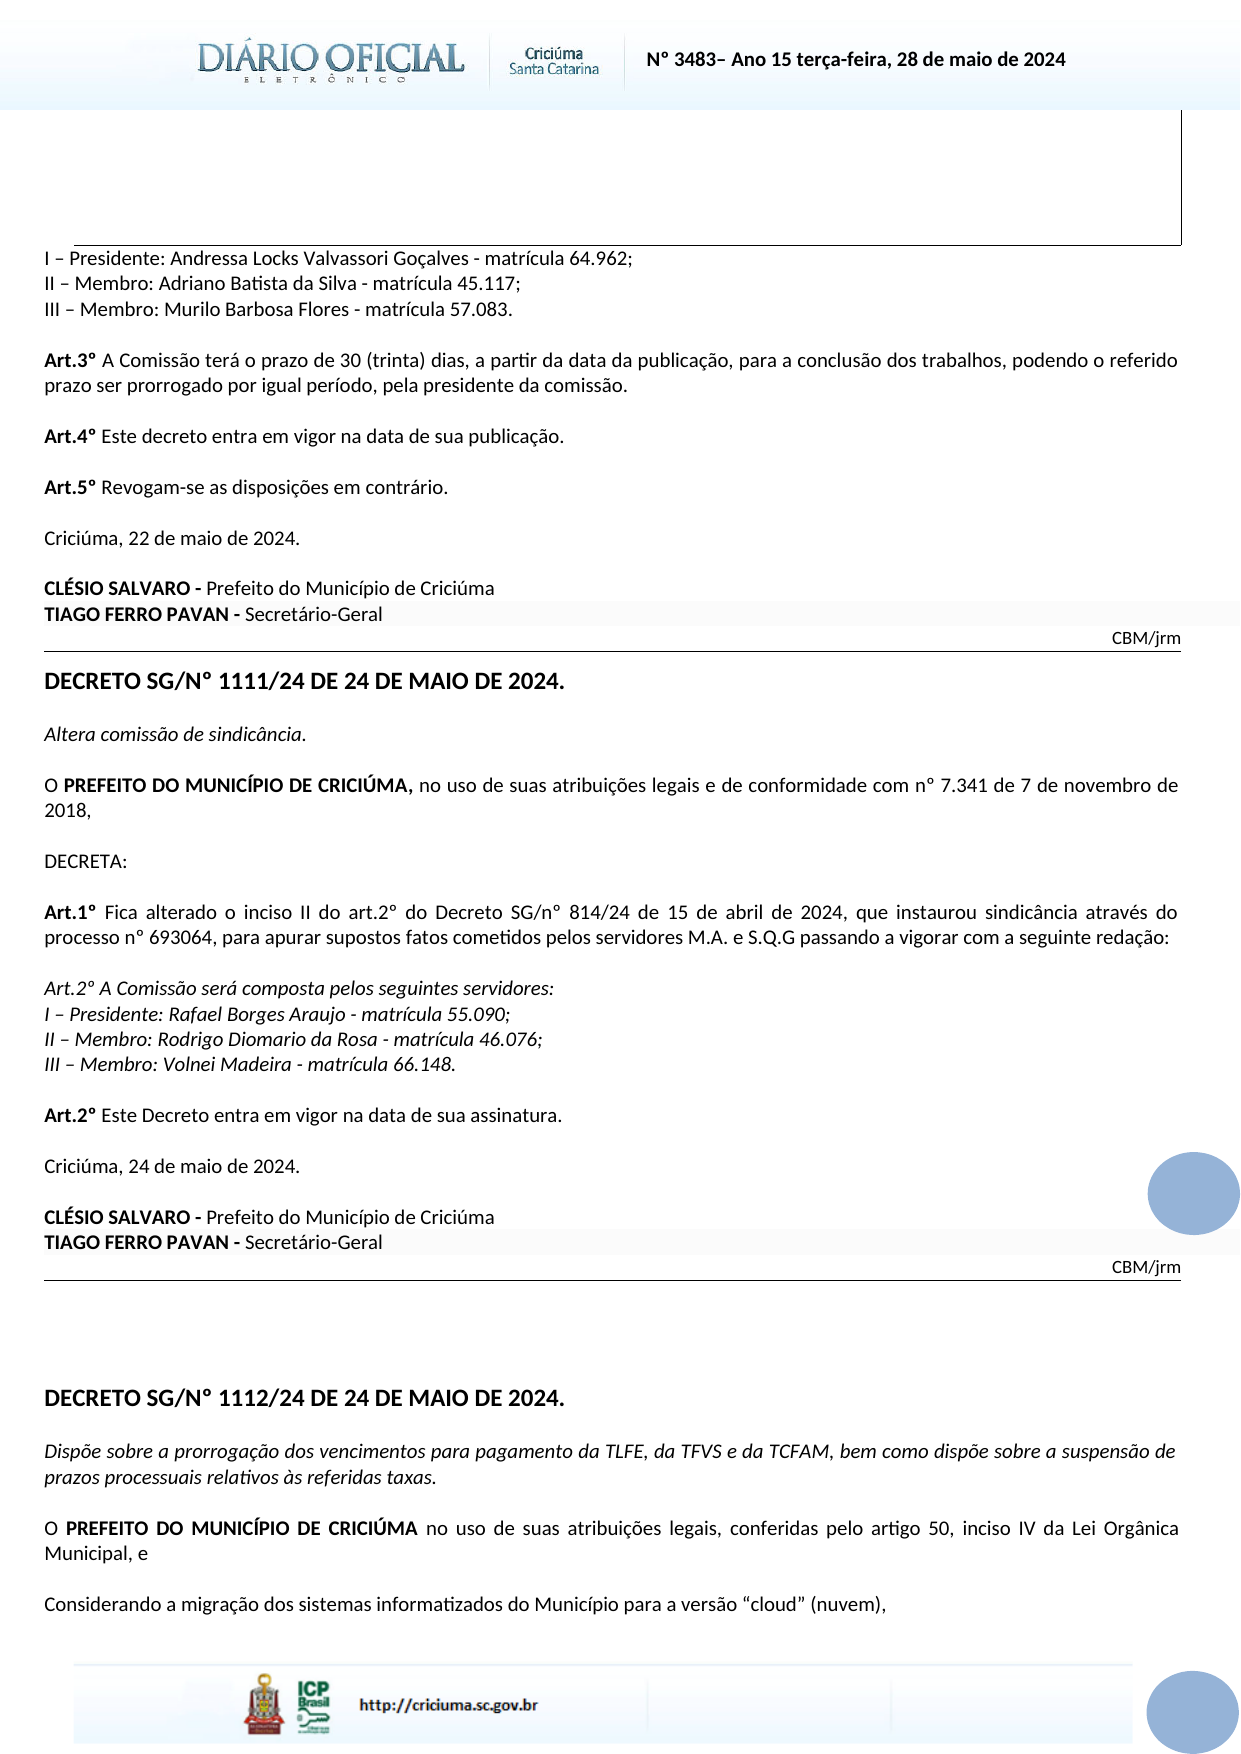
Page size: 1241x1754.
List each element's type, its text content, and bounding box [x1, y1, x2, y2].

text II – Membro: Adriano Batista da Silva - matrícula 45.117; [44, 271, 1181, 296]
text TIAGO FERRO PAVAN - Secretário-Geral [44, 1229, 1240, 1255]
text TIAGO FERRO PAVAN - Secretário-Geral [44, 601, 1240, 626]
text Art.2º Este Decreto entra em vigor na data de sua assinatura. [44, 1102, 1181, 1128]
text O PREFEITO DO MUNICÍPIO DE CRICIÚMA no uso de suas atribuições legais, conferidas pelo artigo 50, inciso IV da Lei Orgânica Municipal, e [44, 1515, 1181, 1566]
text Dispõe sobre a prorrogação dos vencimentos para pagamento da TLFE, da TFVS e da TCFAM, bem como dispõe sobre a suspensão de prazos processuais relativos às referidas taxas. [44, 1438, 1181, 1489]
text CLÉSIO SALVARO - Prefeito do Município de Criciúma [44, 576, 1240, 601]
text CBM/jrm [44, 1255, 1181, 1280]
text Art.2º A Comissão será composta pelos seguintes servidores: [44, 975, 1181, 1001]
text I – Presidente: Andressa Locks Valvassori Goçalves - matrícula 64.962; [44, 245, 1181, 271]
text O PREFEITO DO MUNICÍPIO DE CRICIÚMA, no uso de suas atribuições legais e de conformidade com nº 7.341 de 7 de novembro de 2018, [44, 772, 1181, 823]
text Art.1º Fica alterado o inciso II do art.2º do Decreto SG/nº 814/24 de 15 de abril de 2024, que instaurou sindicância através do processo nº 693064, para apurar supostos fatos cometidos pelos servidores M.A. e S.Q.G passando a vigorar com a seguinte redação: [44, 899, 1181, 950]
text Criciúma, 22 de maio de 2024. [44, 525, 1181, 550]
text II – Membro: Rodrigo Diomario da Rosa - matrícula 46.076; [44, 1026, 1181, 1052]
text DECRETO SG/Nº 1111/24 DE 24 DE MAIO DE 2024. [44, 665, 1181, 696]
text DECRETO SG/Nº 1112/24 DE 24 DE MAIO DE 2024. [44, 1383, 1181, 1413]
text Altera comissão de sindicância. [44, 721, 1181, 747]
text Art.3º A Comissão terá o prazo de 30 (trinta) dias, a partir da data da publicação, para a conclusão dos trabalhos, podendo o referido prazo ser prorrogado por igual período, pela presidente da comissão. [44, 347, 1181, 398]
text Art.4º Este decreto entra em vigor na data de sua publicação. [44, 423, 1181, 448]
text DECRETA: [44, 848, 1181, 874]
text CLÉSIO SALVARO - Prefeito do Município de Criciúma [44, 1204, 1168, 1229]
text I – Presidente: Rafael Borges Araujo - matrícula 55.090; [44, 1001, 1181, 1026]
text Criciúma, 24 de maio de 2024. [44, 1153, 1180, 1179]
text CBM/jrm [44, 626, 1181, 651]
text Art.5º Revogam-se as disposições em contrário. [44, 474, 1181, 499]
text III – Membro: Volnei Madeira - matrícula 66.148. [44, 1052, 1181, 1077]
text III – Membro: Murilo Barbosa Flores - matrícula 57.083. [44, 296, 1181, 321]
text Considerando a migração dos sistemas informatizados do Município para a versão “cloud” (nuvem), [44, 1591, 1181, 1616]
